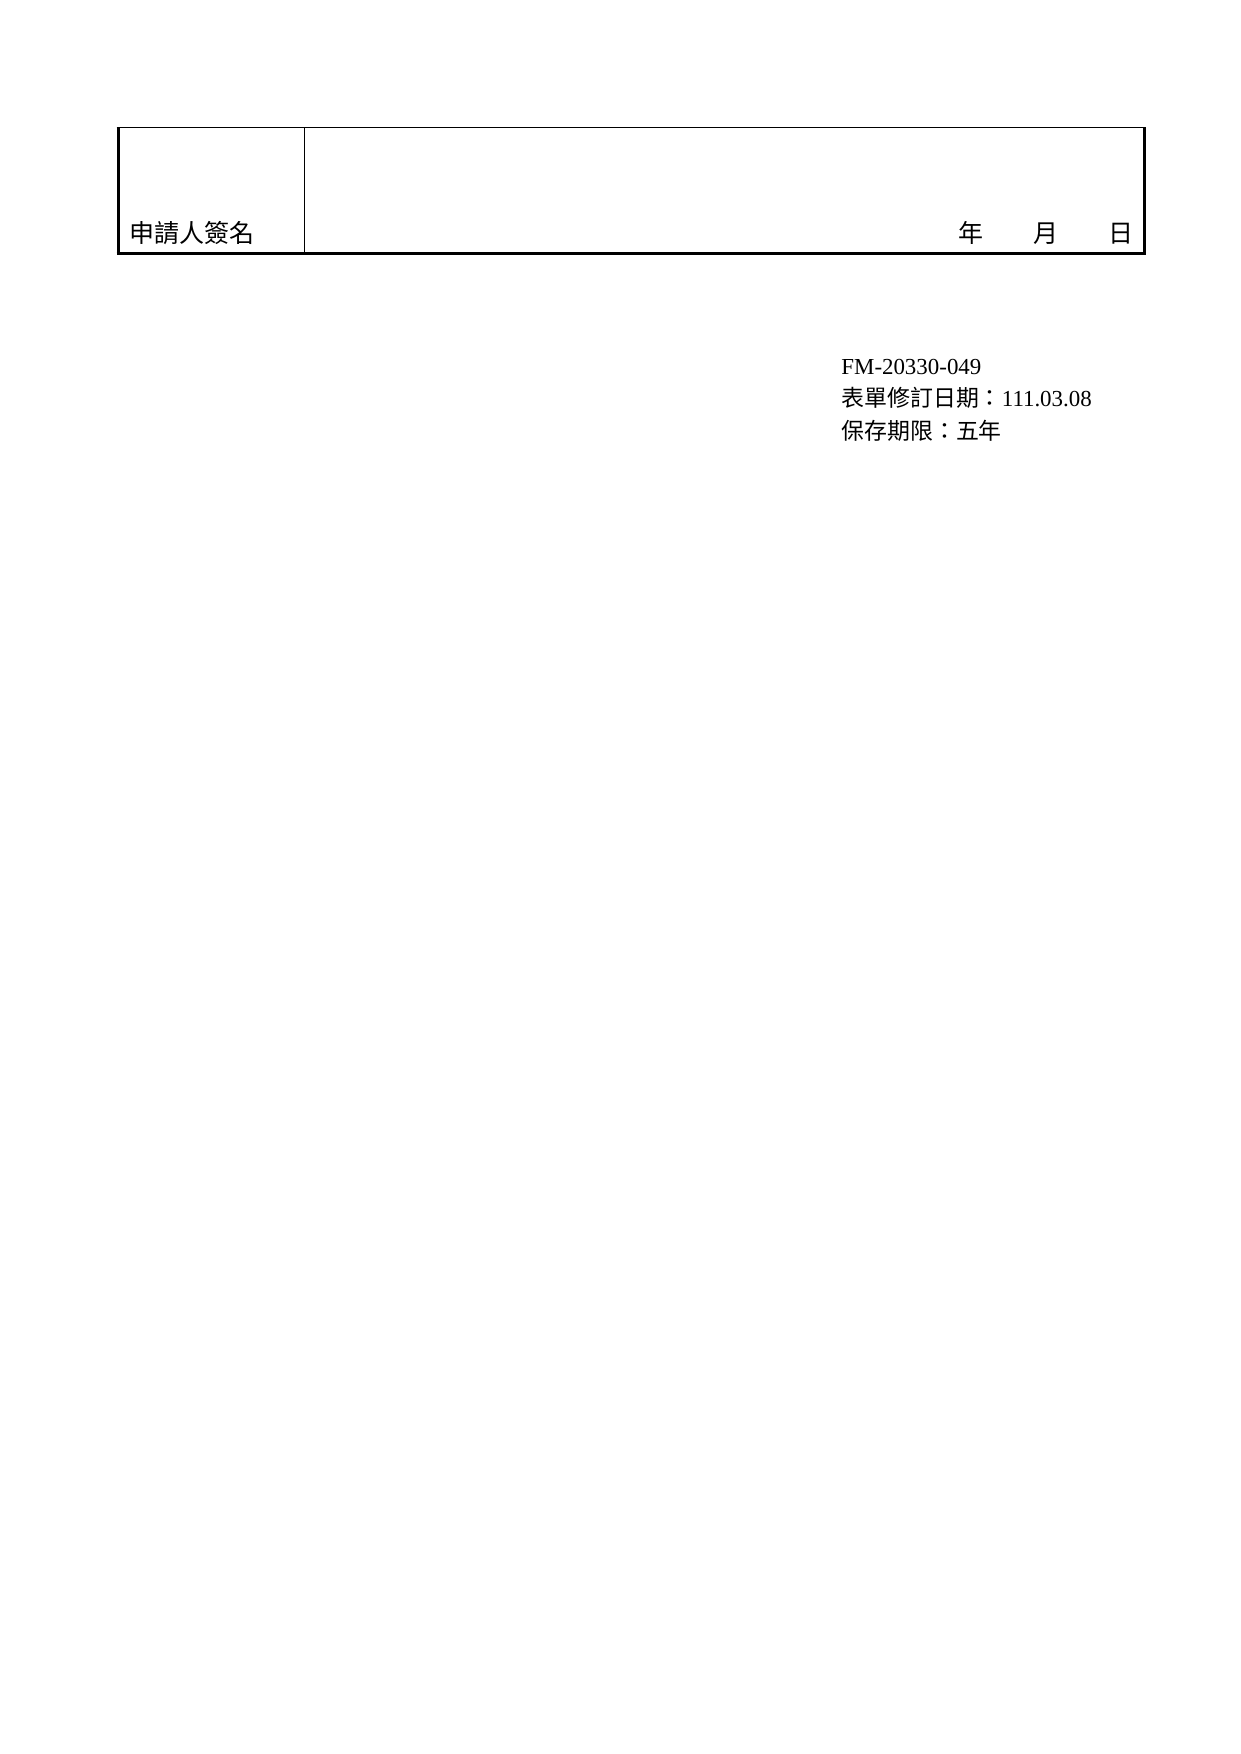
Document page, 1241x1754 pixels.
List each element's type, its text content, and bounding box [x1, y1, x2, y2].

table_cell 年 月 日 [305, 128, 1143, 252]
text 保存期限：五年 [841, 413, 1105, 443]
text 表單修訂日期：111.03.08 [841, 379, 1105, 413]
text FM-20330-049 [841, 353, 1105, 379]
table_cell 申請人簽名 [120, 128, 304, 252]
